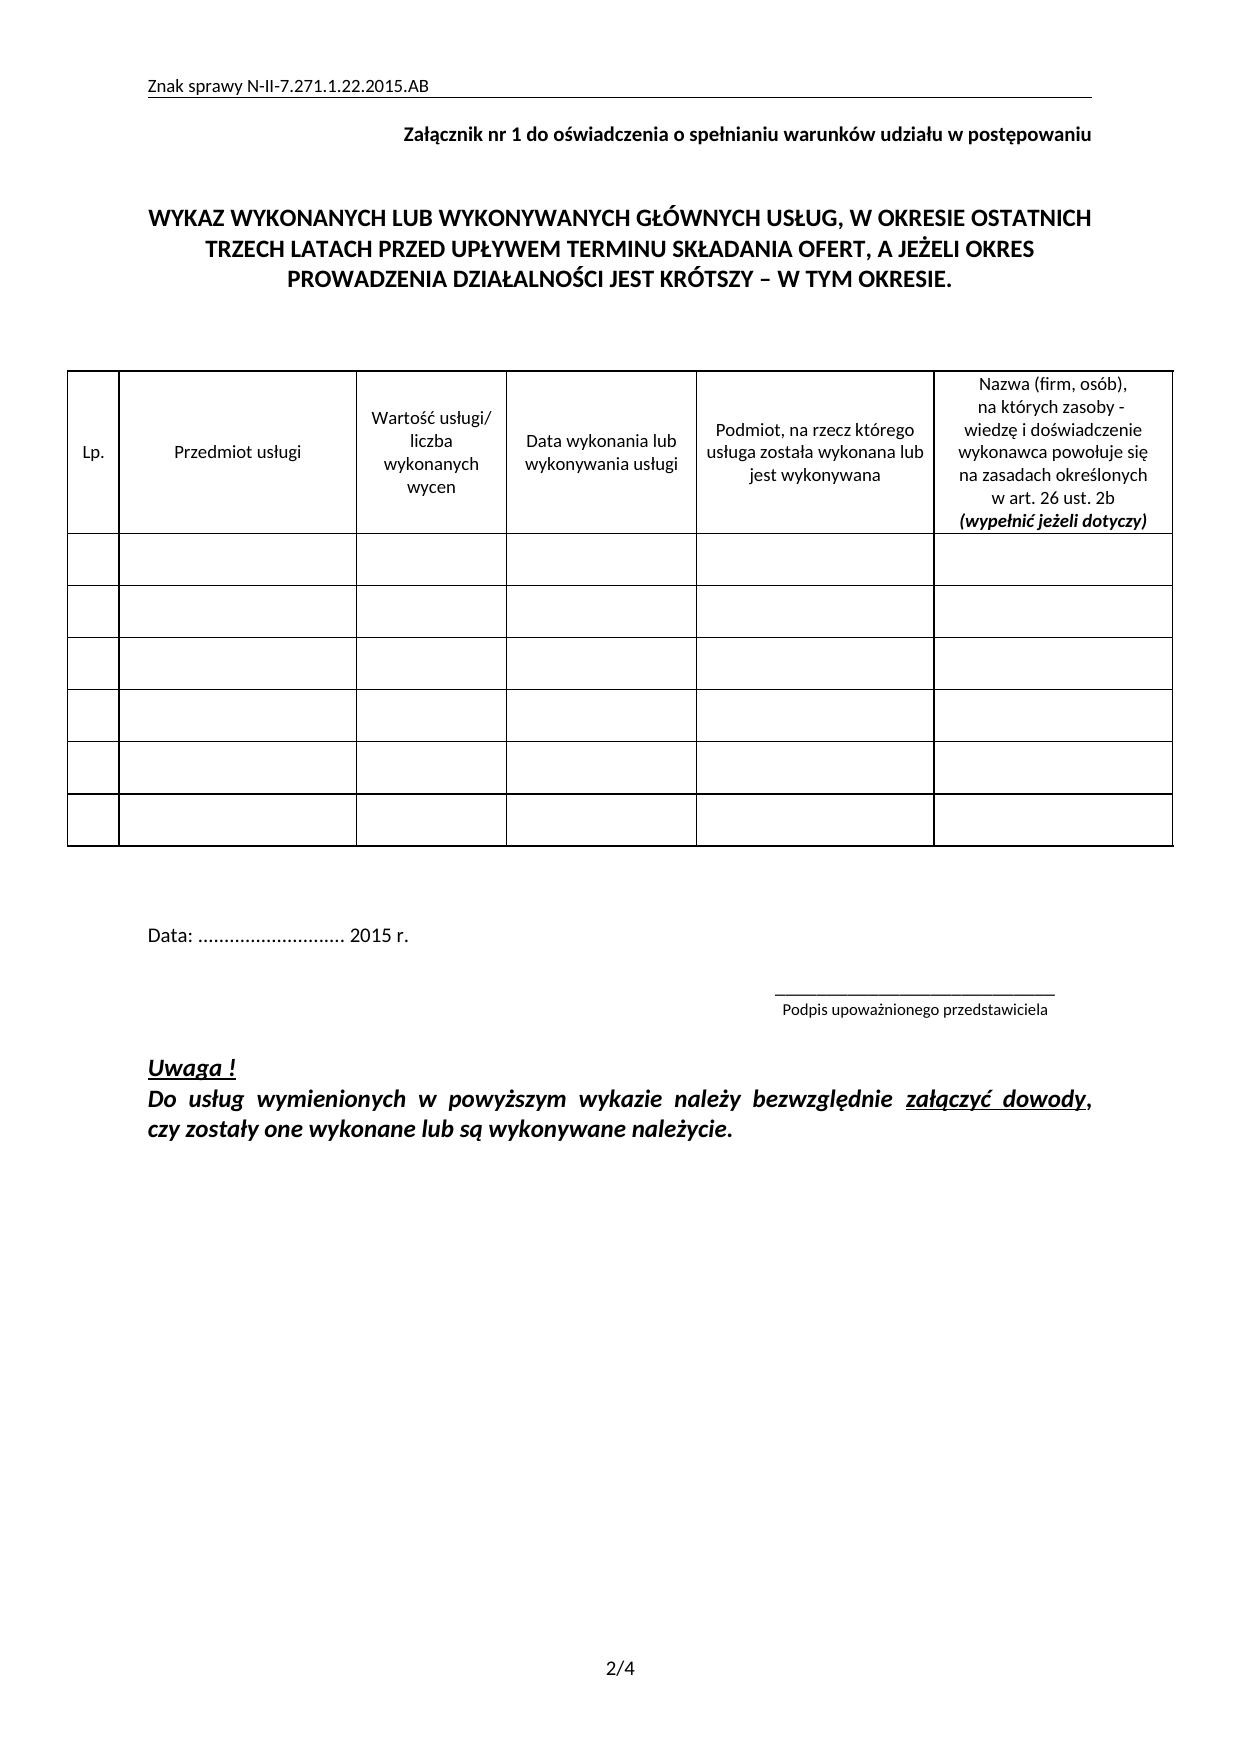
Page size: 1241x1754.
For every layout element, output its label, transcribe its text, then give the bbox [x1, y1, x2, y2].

text Do usług wymienionych w powyższym wykazie należy bezwzględnie załączyć dowody, czy zostały one wykonane lub są wykonywane należycie. [148, 1083, 1092, 1144]
table_cell [357, 742, 506, 793]
table_cell [68, 742, 118, 793]
table_cell [357, 534, 506, 584]
table_cell [507, 638, 696, 689]
table_cell [935, 795, 1172, 845]
text WYKAZ WYKONANYCH LUB WYKONYWANYCH GŁÓWNYCH USŁUG, W OKRESIE OSTATNICH TRZECH LATACH PRZED UPŁYWEM TERMINU SKŁADANIA OFERT, A JEŻELI OKRES PROWADZENIA DZIAŁALNOŚCI JEST KRÓTSZY – W TYM OKRESIE. [148, 203, 1092, 294]
table_cell [697, 690, 933, 741]
text Data: ............................ 2015 r. [148, 923, 1092, 948]
table_cell [697, 534, 933, 584]
table_cell [357, 586, 506, 637]
table_cell [697, 795, 933, 845]
table_header Lp. [68, 372, 118, 532]
table_cell [120, 742, 356, 793]
table_cell [120, 690, 356, 741]
table_cell [935, 638, 1172, 689]
text Uwaga ! [148, 1052, 1092, 1083]
table_cell [357, 795, 506, 845]
table_header Nazwa (firm, osób), na których zasoby - wiedzę i doświadczenie wykonawca powołuje się na zasadach określonych w art. 26 ust. 2b (wypełnić jeżeli dotyczy) [935, 372, 1172, 532]
table_cell [507, 586, 696, 637]
table_cell [120, 534, 356, 584]
table_cell [935, 742, 1172, 793]
subtitle Załącznik nr 1 do oświadczenia o spełnianiu warunków udziału w postępowaniu [148, 121, 1092, 147]
table_header Data wykonania lub wykonywania usługi [507, 372, 696, 532]
table_cell [68, 638, 118, 689]
table_cell [68, 690, 118, 741]
table_cell [935, 690, 1172, 741]
table_cell [697, 742, 933, 793]
table_cell [68, 534, 118, 584]
table_cell [357, 638, 506, 689]
table_header Przedmiot usługi [120, 372, 356, 532]
table_cell [935, 534, 1172, 584]
table_cell [120, 795, 356, 845]
table_cell [507, 534, 696, 584]
text ___________________________ [738, 973, 1092, 999]
table_cell [507, 690, 696, 741]
table_cell [357, 690, 506, 741]
table_cell [120, 586, 356, 637]
text Podpis upoważnionego przedstawiciela [727, 999, 1092, 1019]
table_cell [697, 638, 933, 689]
table_header Wartość usługi/ liczba wykonanych wycen [357, 372, 506, 532]
table_cell [120, 638, 356, 689]
table_cell [507, 742, 696, 793]
table_cell [507, 795, 696, 845]
table_cell [697, 586, 933, 637]
table_cell [68, 586, 118, 637]
table_cell [68, 795, 118, 845]
table_cell [935, 586, 1172, 637]
table_header Podmiot, na rzecz którego usługa została wykonana lub jest wykonywana [697, 372, 933, 532]
